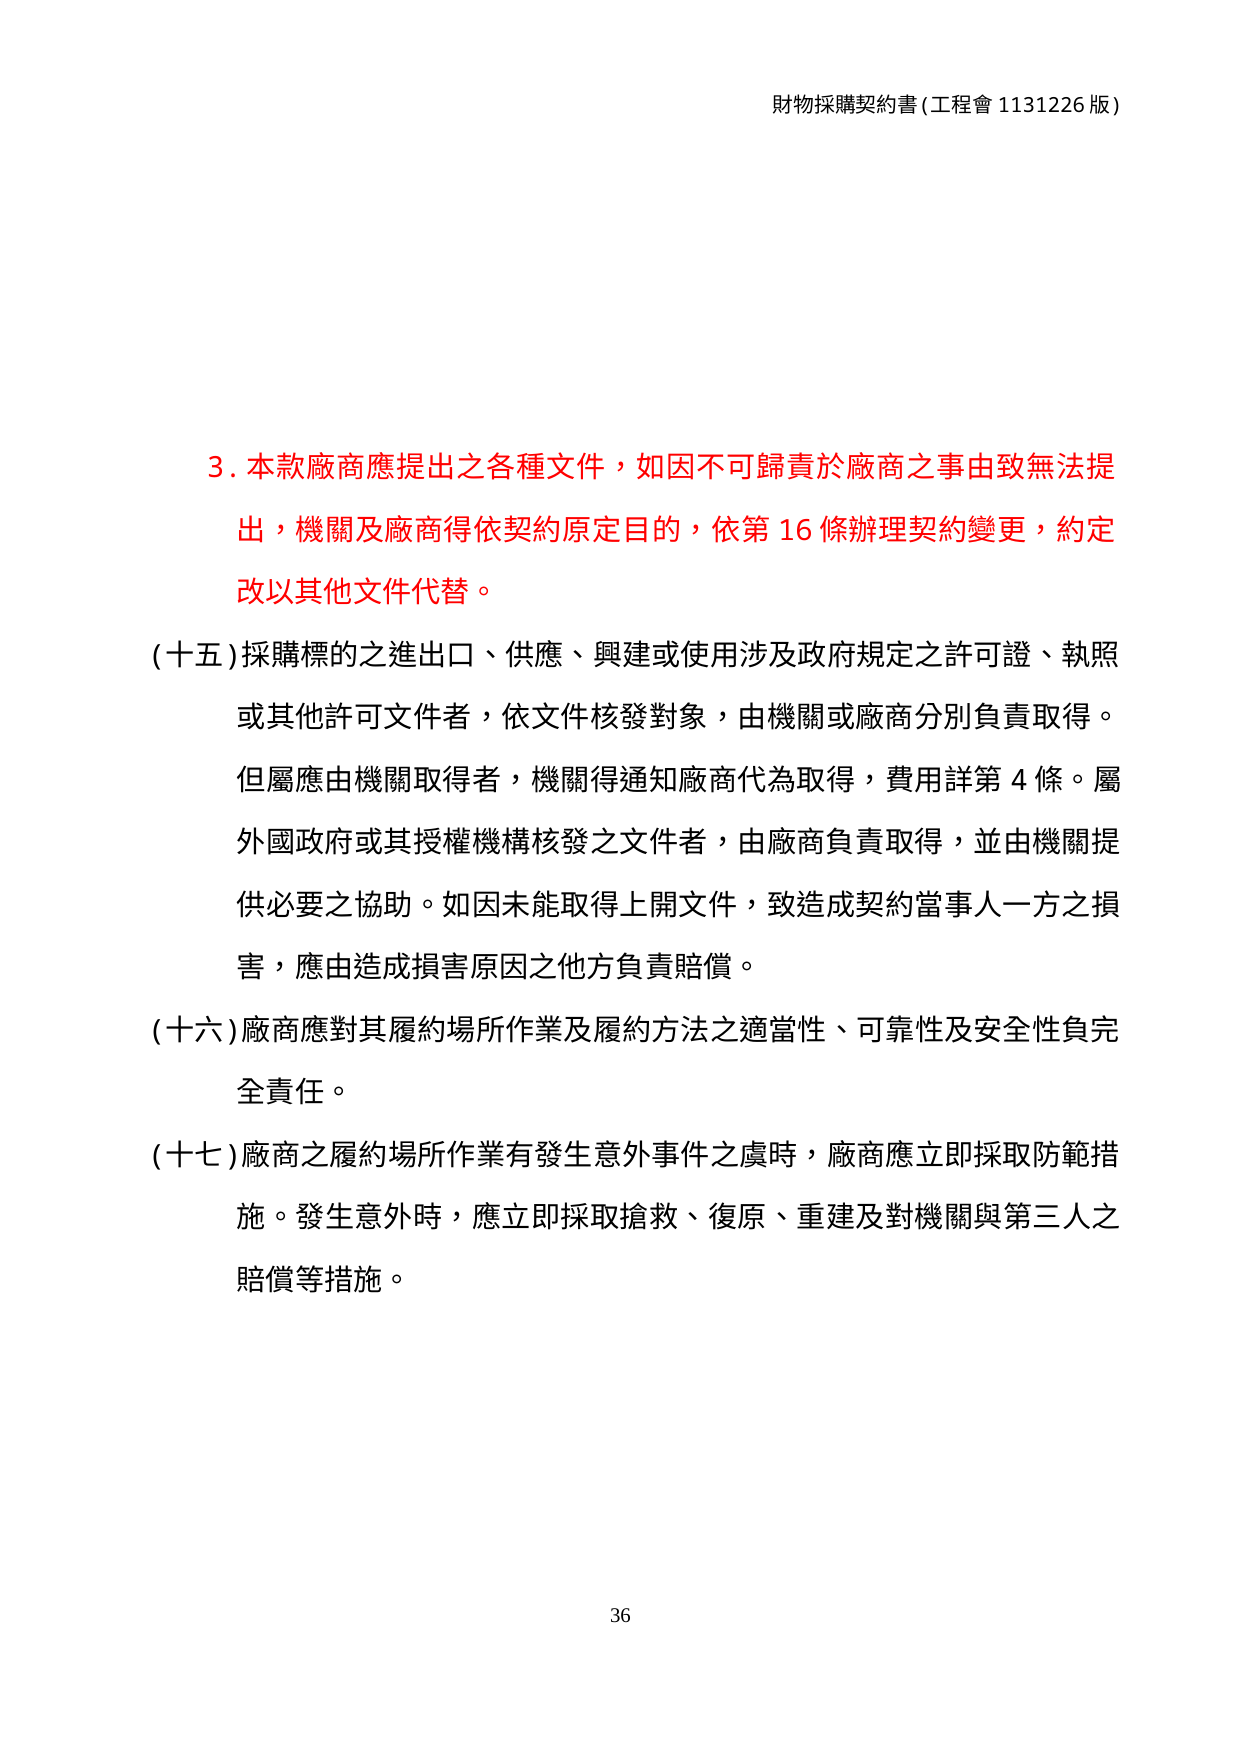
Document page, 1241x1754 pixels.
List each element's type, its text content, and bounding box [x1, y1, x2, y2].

text 3. 本款廠商應提出之各種文件，如因不可歸責於廠商之事由致無法提出，機關及廠商得依契約原定目的，依第16條辦理契約變更，約定改以其他文件代替。 [207, 423, 1116, 611]
text (十七)廠商之履約場所作業有發生意外事件之虞時，廠商應立即採取防範措施。發生意外時，應立即採取搶救、復原、重建及對機關與第三人之賠償等措施。 [148, 1111, 1122, 1298]
text (十五)採購標的之進出口、供應、興建或使用涉及政府規定之許可證、執照或其他許可文件者，依文件核發對象，由機關或廠商分別負責取得。但屬應由機關取得者，機關得通知廠商代為取得，費用詳第4條。屬外國政府或其授權機構核發之文件者，由廠商負責取得，並由機關提供必要之協助。如因未能取得上開文件，致造成契約當事人一方之損害，應由造成損害原因之他方負責賠償。 [148, 611, 1122, 986]
text (十六)廠商應對其履約場所作業及履約方法之適當性、可靠性及安全性負完全責任。 [148, 986, 1122, 1111]
